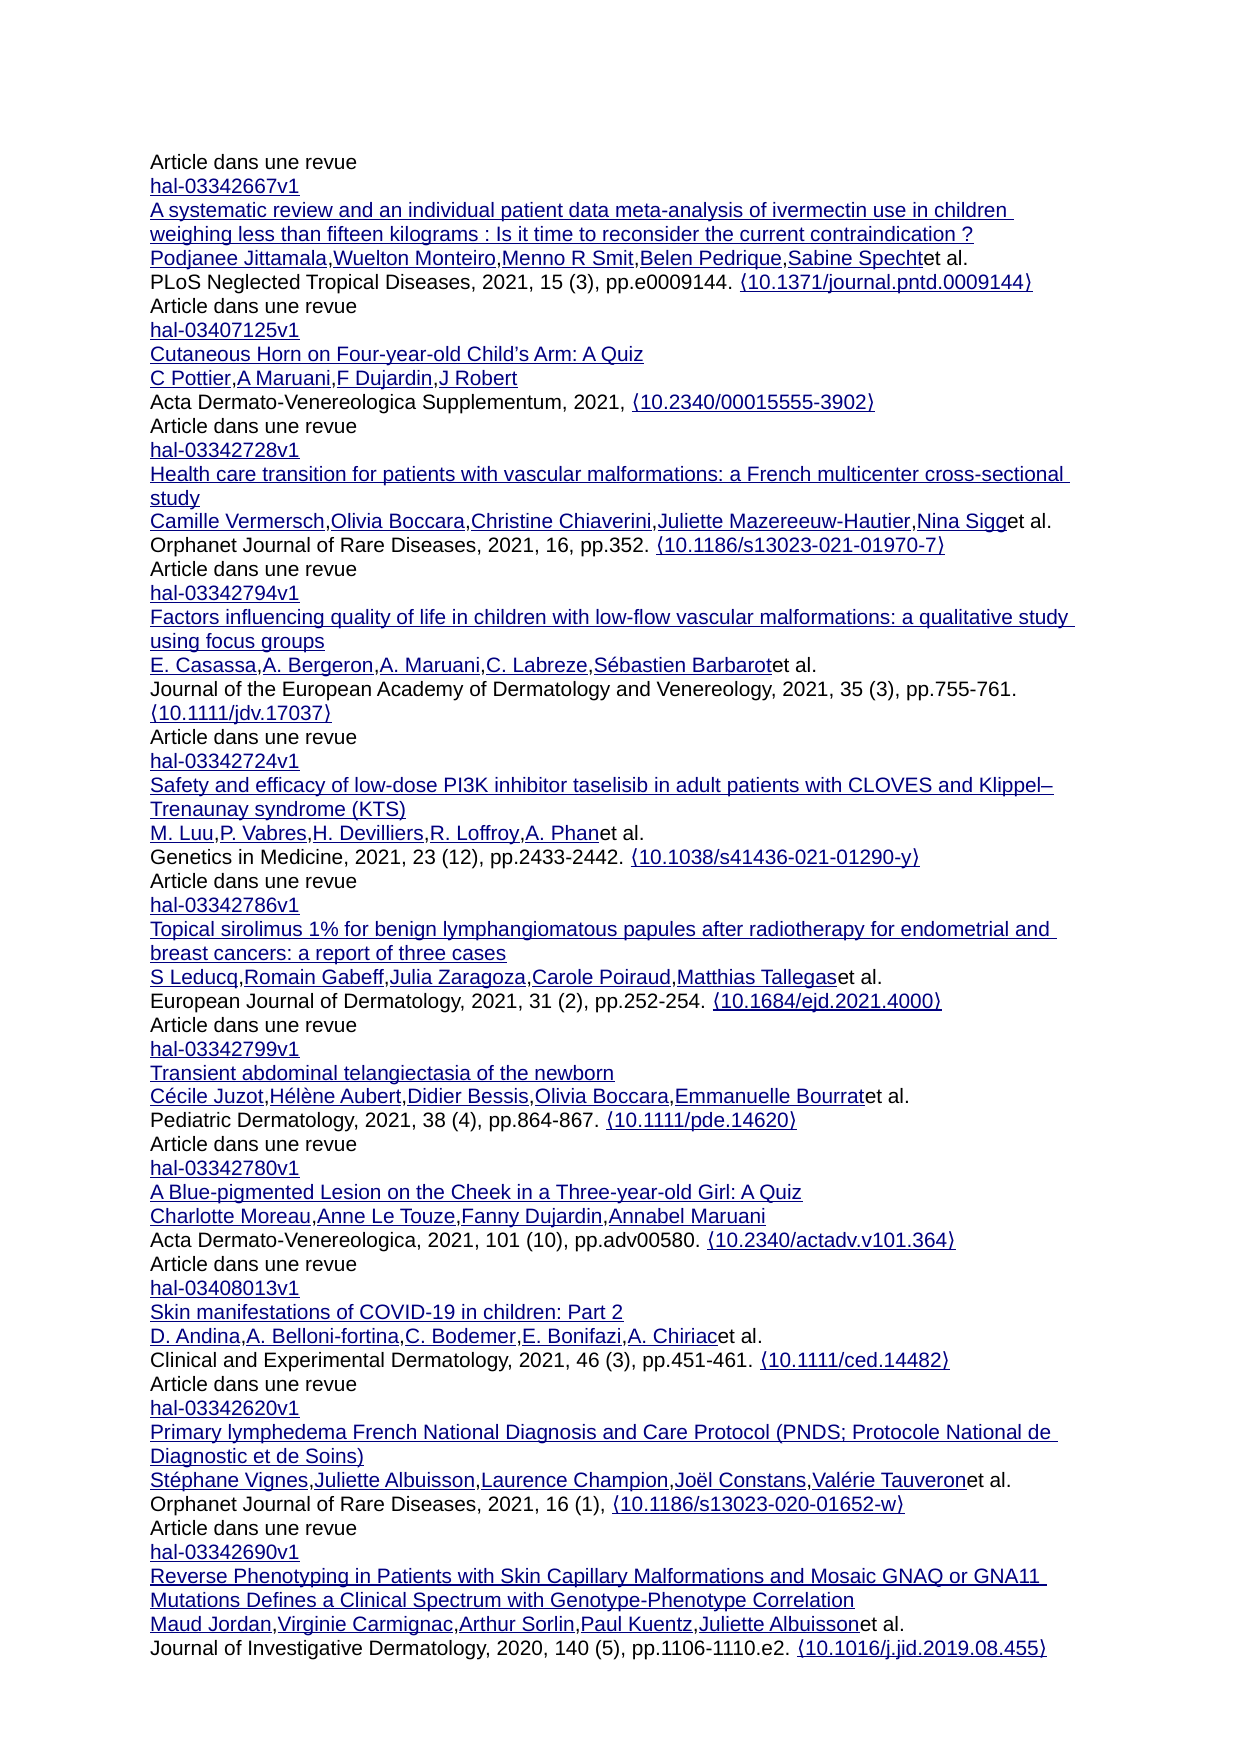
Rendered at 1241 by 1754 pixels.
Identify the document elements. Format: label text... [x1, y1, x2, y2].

table_cell Primary lymphedema French National Diagnosis and Care Protocol (PNDS; Protocole National de Diagnostic et de Soins) Stéphane Vignes,Juliette Albuisson,Laurence Champion,Joël Constans,Valérie Tauveronet al. Orphanet Journal of Rare Diseases, 2021, 16 (1), ⟨10.1186/s13023-020-01652-w⟩ Article dans une revue hal-03342690v1 [150, 1420, 1090, 1563]
table_cell Health care transition for patients with vascular malformations: a French multicenter cross-sectional study Camille Vermersch,Olivia Boccara,Christine Chiaverini,Juliette Mazereeuw-Hautier,Nina Sigget al. Orphanet Journal of Rare Diseases, 2021, 16, pp.352. ⟨10.1186/s13023-021-01970-7⟩ Article dans une revue hal-03342794v1 [150, 461, 1090, 605]
table_cell Factors influencing quality of life in children with low‐flow vascular malformations: a qualitative study using focus groups E. Casassa,A. Bergeron,A. Maruani,C. Labreze,Sébastien Barbarotet al. Journal of the European Academy of Dermatology and Venereology, 2021, 35 (3), pp.755-761. ⟨10.1111/jdv.17037⟩ Article dans une revue hal-03342724v1 [150, 605, 1090, 773]
table_cell A Blue-pigmented Lesion on the Cheek in a Three-year-old Girl: A Quiz Charlotte Moreau,Anne Le Touze,Fanny Dujardin,Annabel Maruani Acta Dermato-Venereologica, 2021, 101 (10), pp.adv00580. ⟨10.2340/actadv.v101.364⟩ Article dans une revue hal-03408013v1 [150, 1180, 1090, 1300]
table_cell Transient abdominal telangiectasia of the newborn Cécile Juzot,Hélène Aubert,Didier Bessis,Olivia Boccara,Emmanuelle Bourratet al. Pediatric Dermatology, 2021, 38 (4), pp.864-867. ⟨10.1111/pde.14620⟩ Article dans une revue hal-03342780v1 [150, 1060, 1090, 1180]
table_cell Topical sirolimus 1% for benign lymphangiomatous papules after radiotherapy for endometrial and breast cancers: a report of three cases S Leducq,Romain Gabeff,Julia Zaragoza,Carole Poiraud,Matthias Tallegaset al. European Journal of Dermatology, 2021, 31 (2), pp.252-254. ⟨10.1684/ejd.2021.4000⟩ Article dans une revue hal-03342799v1 [150, 917, 1090, 1060]
table_cell Skin manifestations of COVID‐19 in children: Part 2 D. Andina,A. Belloni‐fortina,C. Bodemer,E. Bonifazi,A. Chiriacet al. Clinical and Experimental Dermatology, 2021, 46 (3), pp.451-461. ⟨10.1111/ced.14482⟩ Article dans une revue hal-03342620v1 [150, 1300, 1090, 1420]
table_cell Article dans une revue hal-03342667v1 [150, 150, 1090, 198]
table_cell Safety and efficacy of low-dose PI3K inhibitor taselisib in adult patients with CLOVES and Klippel–Trenaunay syndrome (KTS) M. Luu,P. Vabres,H. Devilliers,R. Loffroy,A. Phanet al. Genetics in Medicine, 2021, 23 (12), pp.2433-2442. ⟨10.1038/s41436-021-01290-y⟩ Article dans une revue hal-03342786v1 [150, 773, 1090, 917]
table_cell Cutaneous Horn on Four-year-old Child’s Arm: A Quiz C Pottier,A Maruani,F Dujardin,J Robert Acta Dermato-Venereologica Supplementum, 2021, ⟨10.2340/00015555-3902⟩ Article dans une revue hal-03342728v1 [150, 342, 1090, 461]
table_cell Reverse Phenotyping in Patients with Skin Capillary Malformations and Mosaic GNAQ or GNA11 Mutations Defines a Clinical Spectrum with Genotype-Phenotype Correlation Maud Jordan,Virginie Carmignac,Arthur Sorlin,Paul Kuentz,Juliette Albuissonet al. Journal of Investigative Dermatology, 2020, 140 (5), pp.1106-1110.e2. ⟨10.1016/j.jid.2019.08.455⟩ [150, 1564, 1090, 1659]
table_cell A systematic review and an individual patient data meta-analysis of ivermectin use in children weighing less than fifteen kilograms : Is it time to reconsider the current contraindication ? Podjanee Jittamala,Wuelton Monteiro,Menno R Smit,Belen Pedrique,Sabine Spechtet al. PLoS Neglected Tropical Diseases, 2021, 15 (3), pp.e0009144. ⟨10.1371/journal.pntd.0009144⟩ Article dans une revue hal-03407125v1 [150, 198, 1090, 342]
